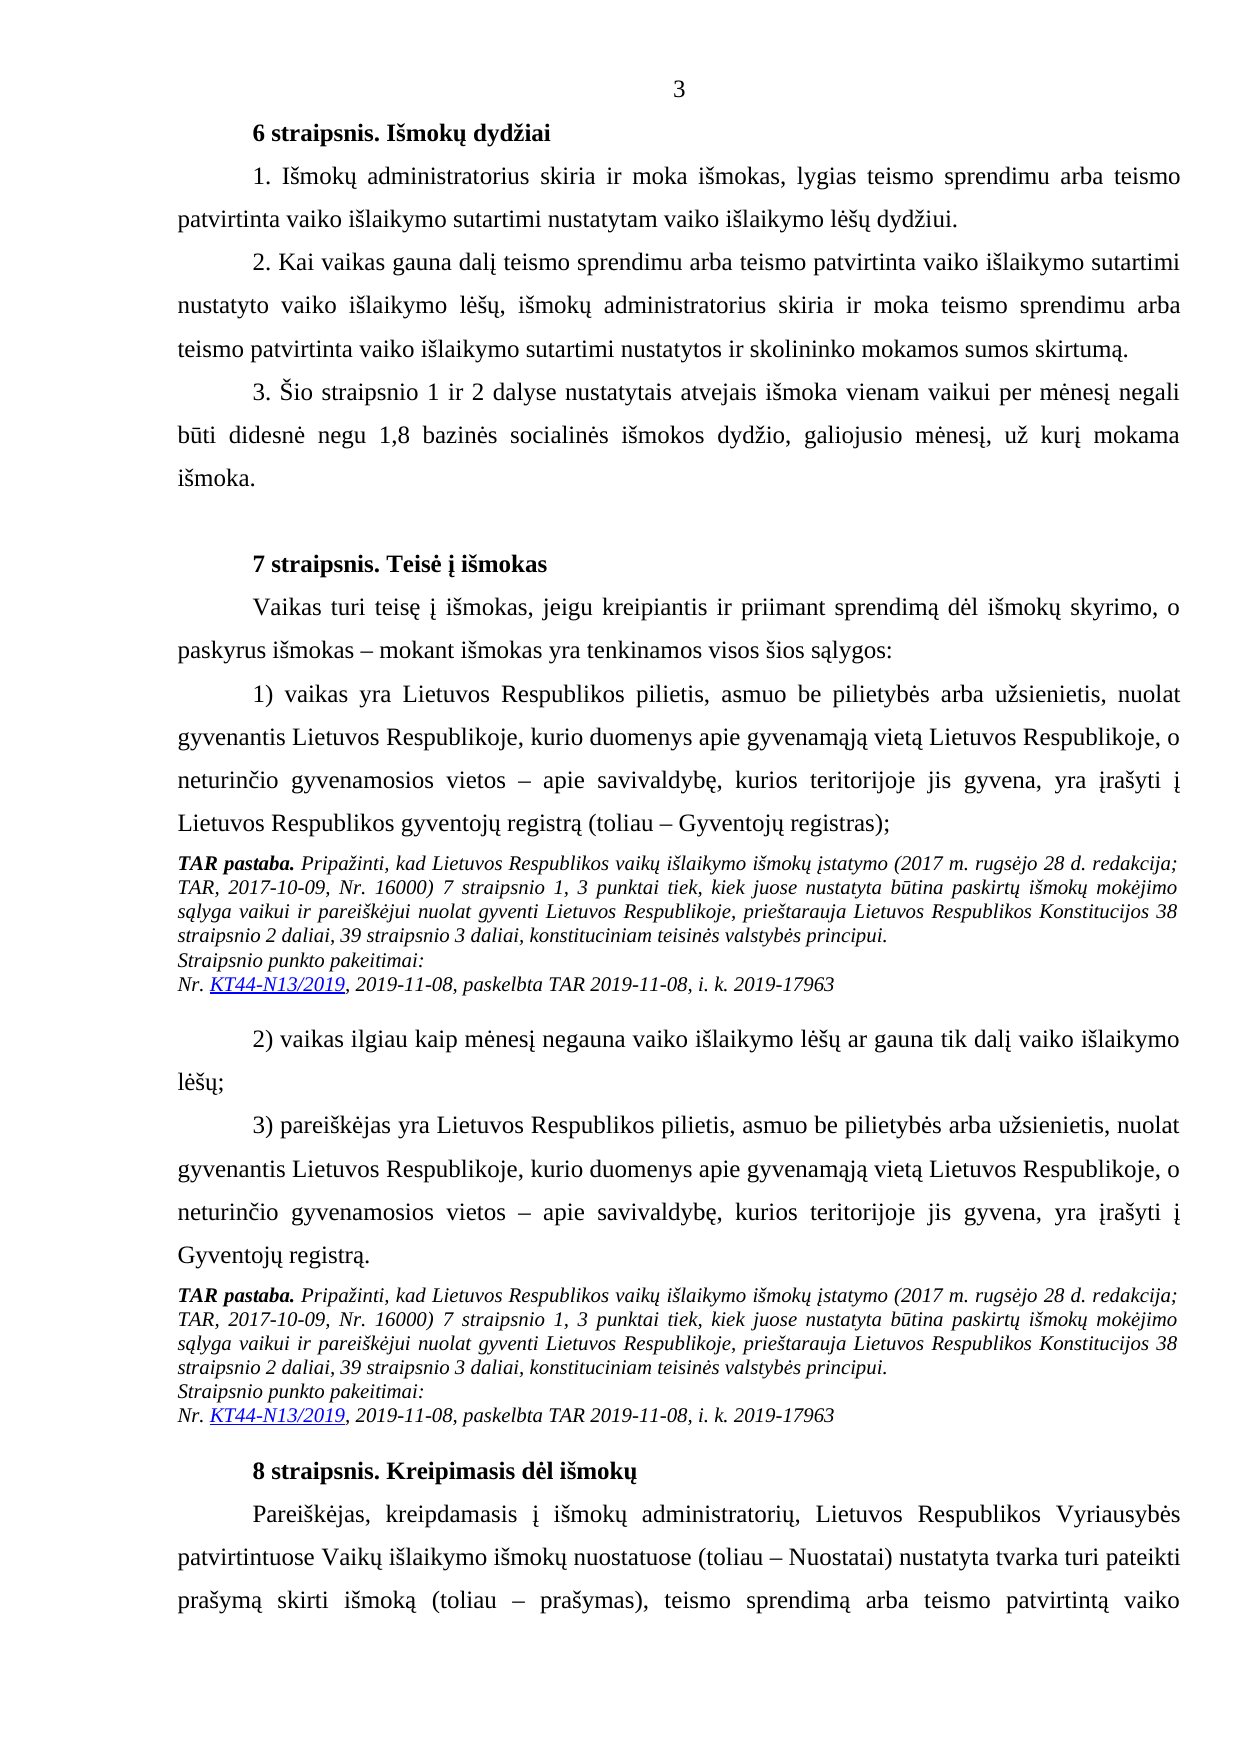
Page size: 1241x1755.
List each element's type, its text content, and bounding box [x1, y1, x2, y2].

text TAR pastaba. Pripažinti, kad Lietuvos Respublikos vaikų išlaikymo išmokų įstatymo (2017 m. rugsėjo 28 d. redakcija; TAR, 2017-10-09, Nr. 16000) 7 straipsnio 1, 3 punktai tiek, kiek juose nustatyta būtina paskirtų išmokų mokėjimo sąlyga vaikui ir pareiškėjui nuolat gyventi Lietuvos Respublikoje, prieštarauja Lietuvos Respublikos Konstitucijos 38 straipsnio 2 daliai, 39 straipsnio 3 daliai, konstituciniam teisinės valstybės principui. [177, 1283, 1181, 1379]
text 1) vaikas yra Lietuvos Respublikos pilietis, asmuo be pilietybės arba užsienietis, nuolat gyvenantis Lietuvos Respublikoje, kurio duomenys apie gyvenamąją vietą Lietuvos Respublikoje, o neturinčio gyvenamosios vietos – apie savivaldybę, kurios teritorijoje jis gyvena, yra įrašyti į Lietuvos Respublikos gyventojų registrą (toliau – Gyventojų registras); [177, 679, 1181, 837]
text Straipsnio punkto pakeitimai: [177, 1379, 1181, 1403]
text 1. Išmokų administratorius skiria ir moka išmokas, lygias teismo sprendimu arba teismo patvirtinta vaiko išlaikymo sutartimi nustatytam vaiko išlaikymo lėšų dydžiui. [177, 161, 1181, 233]
text 2. Kai vaikas gauna dalį teismo sprendimu arba teismo patvirtinta vaiko išlaikymo sutartimi nustatyto vaiko išlaikymo lėšų, išmokų administratorius skiria ir moka teismo sprendimu arba teismo patvirtinta vaiko išlaikymo sutartimi nustatytos ir skolininko mokamos sumos skirtumą. [177, 247, 1181, 362]
text Nr. KT44-N13/2019, 2019-11-08, paskelbta TAR 2019-11-08, i. k. 2019-17963 [177, 972, 1181, 996]
text 6 straipsnis. Išmokų dydžiai [177, 118, 1181, 147]
text Vaikas turi teisę į išmokas, jeigu kreipiantis ir priimant sprendimą dėl išmokų skyrimo, o paskyrus išmokas – mokant išmokas yra tenkinamos visos šios sąlygos: [177, 592, 1181, 664]
text TAR pastaba. Pripažinti, kad Lietuvos Respublikos vaikų išlaikymo išmokų įstatymo (2017 m. rugsėjo 28 d. redakcija; TAR, 2017-10-09, Nr. 16000) 7 straipsnio 1, 3 punktai tiek, kiek juose nustatyta būtina paskirtų išmokų mokėjimo sąlyga vaikui ir pareiškėjui nuolat gyventi Lietuvos Respublikoje, prieštarauja Lietuvos Respublikos Konstitucijos 38 straipsnio 2 daliai, 39 straipsnio 3 daliai, konstituciniam teisinės valstybės principui. [177, 851, 1181, 947]
text 3) pareiškėjas yra Lietuvos Respublikos pilietis, asmuo be pilietybės arba užsienietis, nuolat gyvenantis Lietuvos Respublikoje, kurio duomenys apie gyvenamąją vietą Lietuvos Respublikoje, o neturinčio gyvenamosios vietos – apie savivaldybę, kurios teritorijoje jis gyvena, yra įrašyti į Gyventojų registrą. [177, 1111, 1181, 1269]
text 2) vaikas ilgiau kaip mėnesį negauna vaiko išlaikymo lėšų ar gauna tik dalį vaiko išlaikymo lėšų; [177, 1024, 1181, 1096]
text 8 straipsnis. Kreipimasis dėl išmokų [177, 1456, 1181, 1485]
text 7 straipsnis. Teisė į išmokas [177, 549, 1181, 578]
text Straipsnio punkto pakeitimai: [177, 947, 1181, 972]
text Pareiškėjas, kreipdamasis į išmokų administratorių, Lietuvos Respublikos Vyriausybės patvirtintuose Vaikų išlaikymo išmokų nuostatuose (toliau – Nuostatai) nustatyta tvarka turi pateikti prašymą skirti išmoką (toliau – prašymas), teismo sprendimą arba teismo patvirtintą vaiko [177, 1499, 1181, 1614]
text 3. Šio straipsnio 1 ir 2 dalyse nustatytais atvejais išmoka vienam vaikui per mėnesį negali būti didesnė negu 1,8 bazinės socialinės išmokos dydžio, galiojusio mėnesį, už kurį mokama išmoka. [177, 377, 1181, 492]
text Nr. KT44-N13/2019, 2019-11-08, paskelbta TAR 2019-11-08, i. k. 2019-17963 [177, 1403, 1181, 1427]
